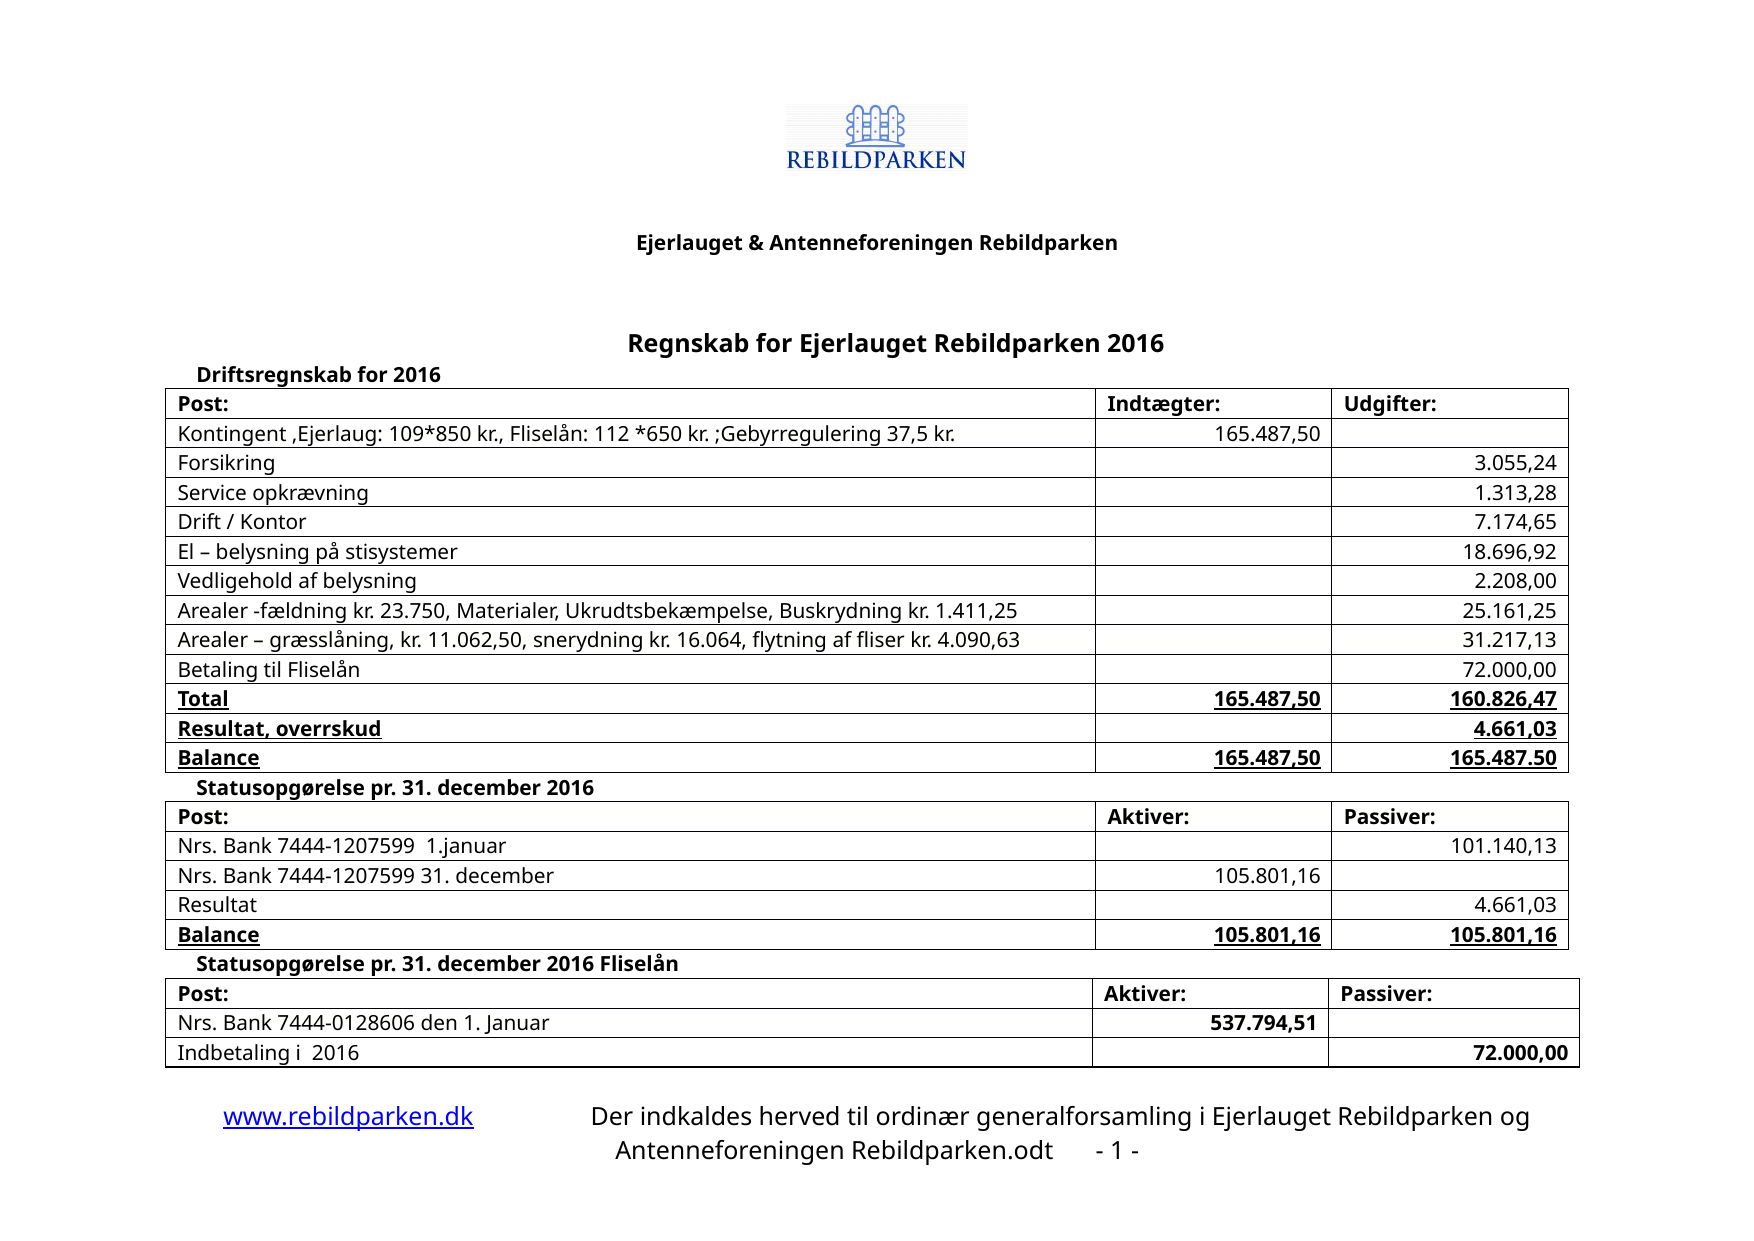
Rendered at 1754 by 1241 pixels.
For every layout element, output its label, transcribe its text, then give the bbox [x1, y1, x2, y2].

table_cell [1096, 832, 1331, 860]
table_cell Arealer – græsslåning, kr. 11.062,50, snerydning kr. 16.064, flytning af fliser kr. 4.090,63 [166, 625, 1095, 654]
table_cell 7.174,65 [1332, 507, 1568, 536]
table_cell 105.801,16 [1096, 861, 1331, 889]
table_cell 1.313,28 [1332, 478, 1568, 506]
table_cell 165.487,50 [1096, 419, 1331, 447]
table_header Aktiver: [1096, 802, 1331, 831]
table_cell 4.661,03 [1332, 891, 1568, 919]
table_cell 18.696,92 [1332, 537, 1568, 565]
table_cell 31.217,13 [1332, 625, 1568, 654]
table_cell 160.826,47 [1332, 684, 1568, 713]
table_cell [1096, 507, 1331, 536]
table_cell Forsikring [166, 448, 1095, 477]
table_cell 537.794,51 [1093, 1009, 1328, 1037]
table_cell 2.208,00 [1332, 566, 1568, 595]
table_cell Indbetaling i 2016 [166, 1038, 1092, 1066]
table_cell 25.161,25 [1332, 596, 1568, 624]
table_cell [1332, 861, 1568, 889]
text Statusopgørelse pr. 31. december 2016 [196, 773, 1577, 801]
table_header Passiver: [1332, 802, 1568, 831]
table_cell [1096, 566, 1331, 595]
table_cell [1096, 655, 1331, 683]
table_cell Kontingent ,Ejerlaug: 109*850 kr., Fliselån: 112 *650 kr. ;Gebyrregulering 37,5 kr. [166, 419, 1095, 447]
table_cell Nrs. Bank 7444-1207599 31. december [166, 861, 1095, 889]
text Statusopgørelse pr. 31. december 2016 Fliselån [196, 950, 1565, 978]
table_cell Balance [166, 743, 1095, 772]
table_cell [1096, 891, 1331, 919]
table_cell Nrs. Bank 7444-1207599 1.januar [166, 832, 1095, 860]
table_header Post: [166, 802, 1095, 831]
table_cell Betaling til Fliselån [166, 655, 1095, 683]
table_cell Arealer -fældning kr. 23.750, Materialer, Ukrudtsbekæmpelse, Buskrydning kr. 1.411,25 [166, 596, 1095, 624]
table_cell [1096, 537, 1331, 565]
table_cell [1096, 714, 1331, 742]
table_header Passiver: [1329, 979, 1579, 1007]
table_header Udgifter: [1332, 389, 1568, 418]
text Driftsregnskab for 2016 [196, 360, 1577, 388]
table_cell 4.661,03 [1332, 714, 1568, 742]
table_cell [1332, 419, 1568, 447]
table_cell [1096, 478, 1331, 506]
table_cell [1093, 1038, 1328, 1066]
table_cell 165.487,50 [1096, 743, 1331, 772]
table_cell Total [166, 684, 1095, 713]
table_cell Balance [166, 920, 1095, 948]
table_header Post: [166, 389, 1095, 418]
table_cell 165.487,50 [1096, 684, 1331, 713]
table_header Indtægter: [1096, 389, 1331, 418]
table_cell Service opkrævning [166, 478, 1095, 506]
table_cell [1329, 1009, 1579, 1037]
table_cell [1096, 625, 1331, 654]
table_cell [1096, 448, 1331, 477]
table_cell [1096, 596, 1331, 624]
table_cell 165.487.50 [1332, 743, 1568, 772]
table_cell Resultat, overrskud [166, 714, 1095, 742]
table_cell 72.000,00 [1329, 1038, 1579, 1066]
table_header Post: [166, 979, 1092, 1007]
text Regnskab for Ejerlauget Rebildparken 2016 [215, 326, 1577, 360]
table_cell 101.140,13 [1332, 832, 1568, 860]
table_cell 72.000,00 [1332, 655, 1568, 683]
table_cell 105.801,16 [1332, 920, 1568, 948]
table_cell Drift / Kontor [166, 507, 1095, 536]
table_cell El – belysning på stisystemer [166, 537, 1095, 565]
table_header Aktiver: [1093, 979, 1328, 1007]
table_cell Nrs. Bank 7444-0128606 den 1. Januar [166, 1009, 1092, 1037]
table_cell Resultat [166, 891, 1095, 919]
table_cell 3.055,24 [1332, 448, 1568, 477]
table_cell 105.801,16 [1096, 920, 1331, 948]
table_cell Vedligehold af belysning [166, 566, 1095, 595]
